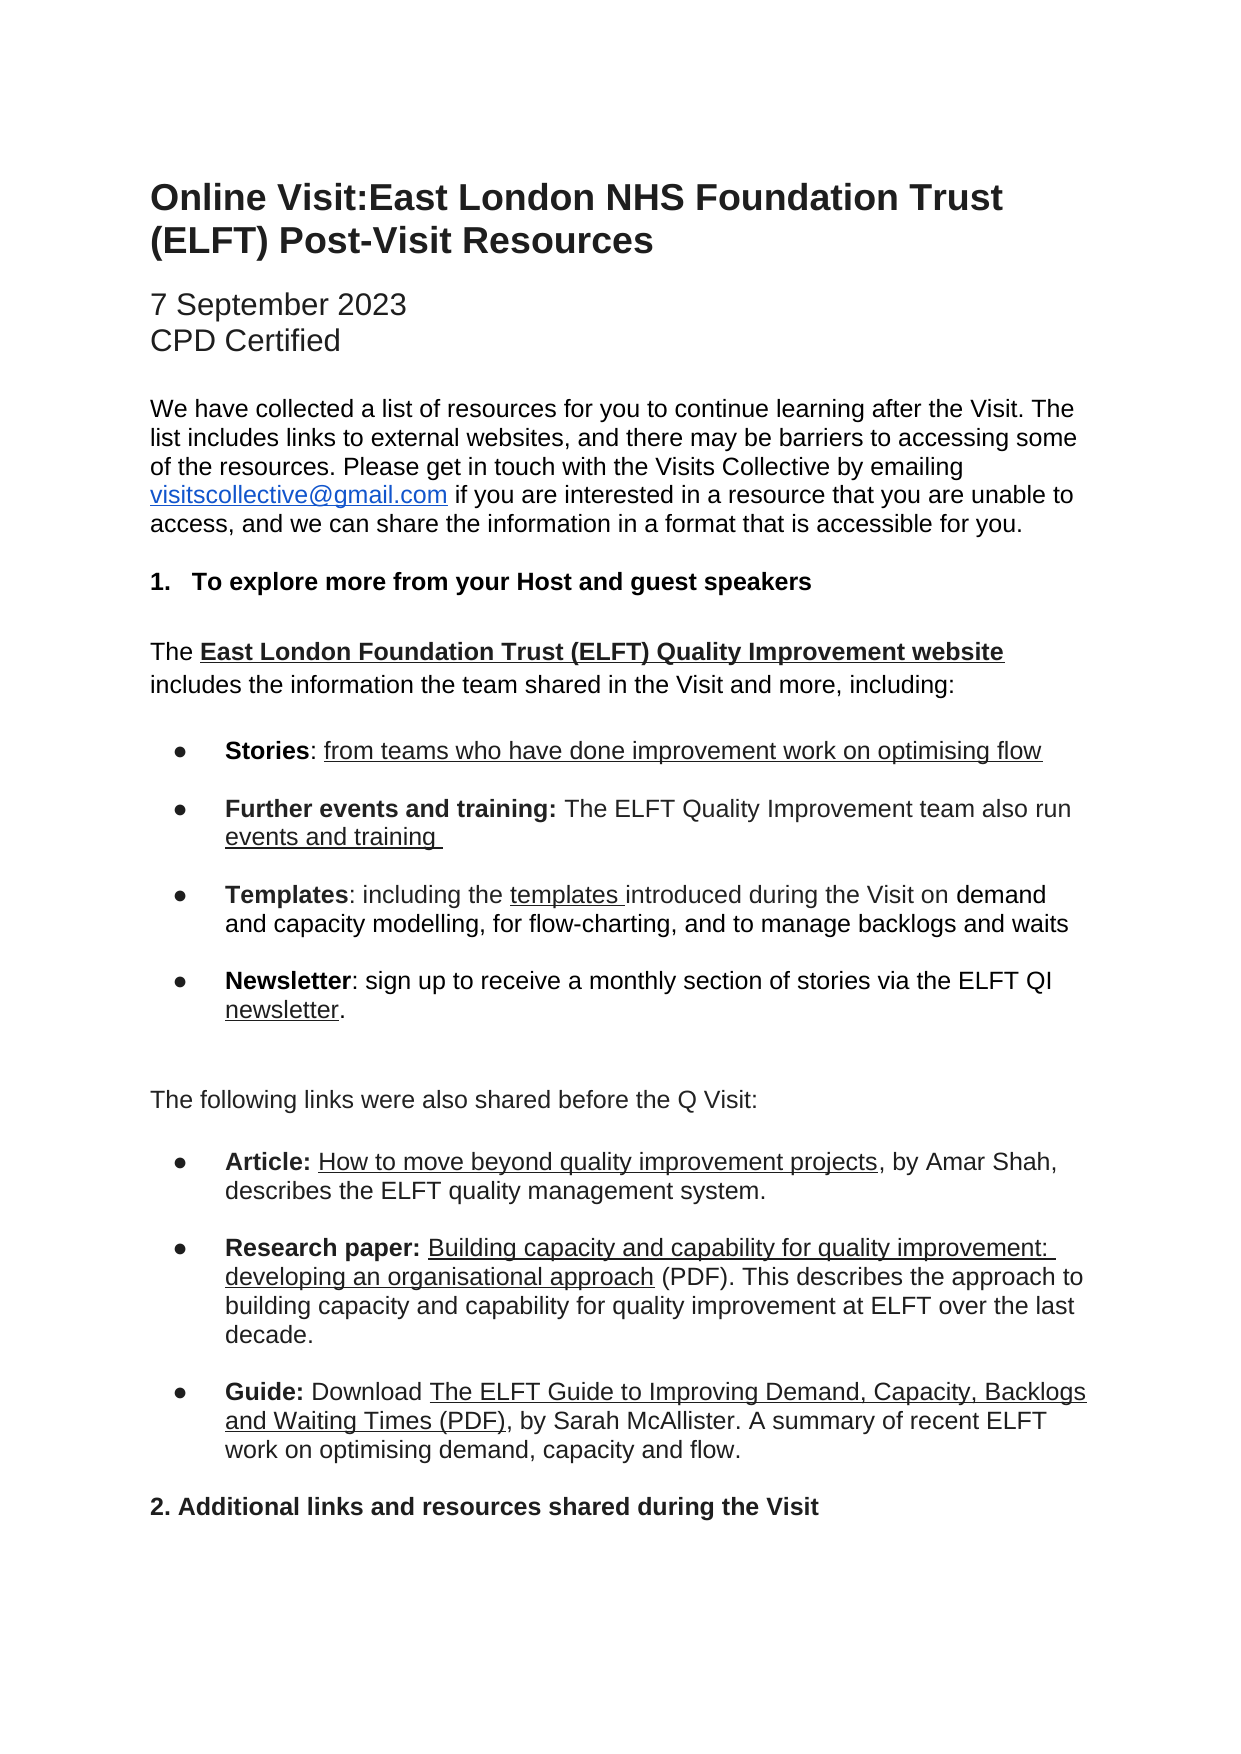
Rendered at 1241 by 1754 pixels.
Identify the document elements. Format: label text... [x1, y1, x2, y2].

text Online Visit:East London NHS Foundation Trust (ELFT) Post-Visit Resources [150, 175, 1090, 261]
list Newsletter: sign up to receive a monthly section of stories via the ELFT QI newsletter. [187, 966, 1090, 1024]
subtitle 1. To explore more from your Host and guest speakers [150, 567, 1090, 596]
list Guide: Download The ELFT Guide to Improving Demand, Capacity, Backlogs and Waiting Times (PDF), by Sarah McAllister. A summary of recent ELFT work on optimising demand, capacity and flow. [187, 1377, 1090, 1463]
list Templates: including the templates introduced during the Visit on demand and capacity modelling, for flow-charting, and to manage backlogs and waits [187, 880, 1090, 937]
text The East London Foundation Trust (ELFT) Quality Improvement website includes the information the team shared in the Visit and more, including: [150, 637, 1090, 699]
list Article: How to move beyond quality improvement projects, by Amar Shah, describes the ELFT quality management system. [187, 1147, 1090, 1205]
text 7 September 2023 CPD Certified We have collected a list of resources for you to continue learning after the Visit. The list includes links to external websites, and there may be barriers to accessing some of the resources. Please get in touch with the Visits Collective by emailing visitscollective@gmail.com if you are interested in a resource that you are unable to access, and we can share the information in a format that is accessible for you. [150, 286, 1090, 538]
list Research paper: Building capacity and capability for quality improvement: developing an organisational approach (PDF). This describes the approach to building capacity and capability for quality improvement at ELFT over the last decade. [187, 1233, 1090, 1348]
list Further events and training: The ELFT Quality Improvement team also run events and training [187, 794, 1090, 851]
text 2. Additional links and resources shared during the Visit [150, 1492, 1090, 1521]
list Stories: from teams who have done improvement work on optimising flow [187, 736, 1090, 765]
text The following links were also shared before the Q Visit: [150, 1085, 1090, 1114]
